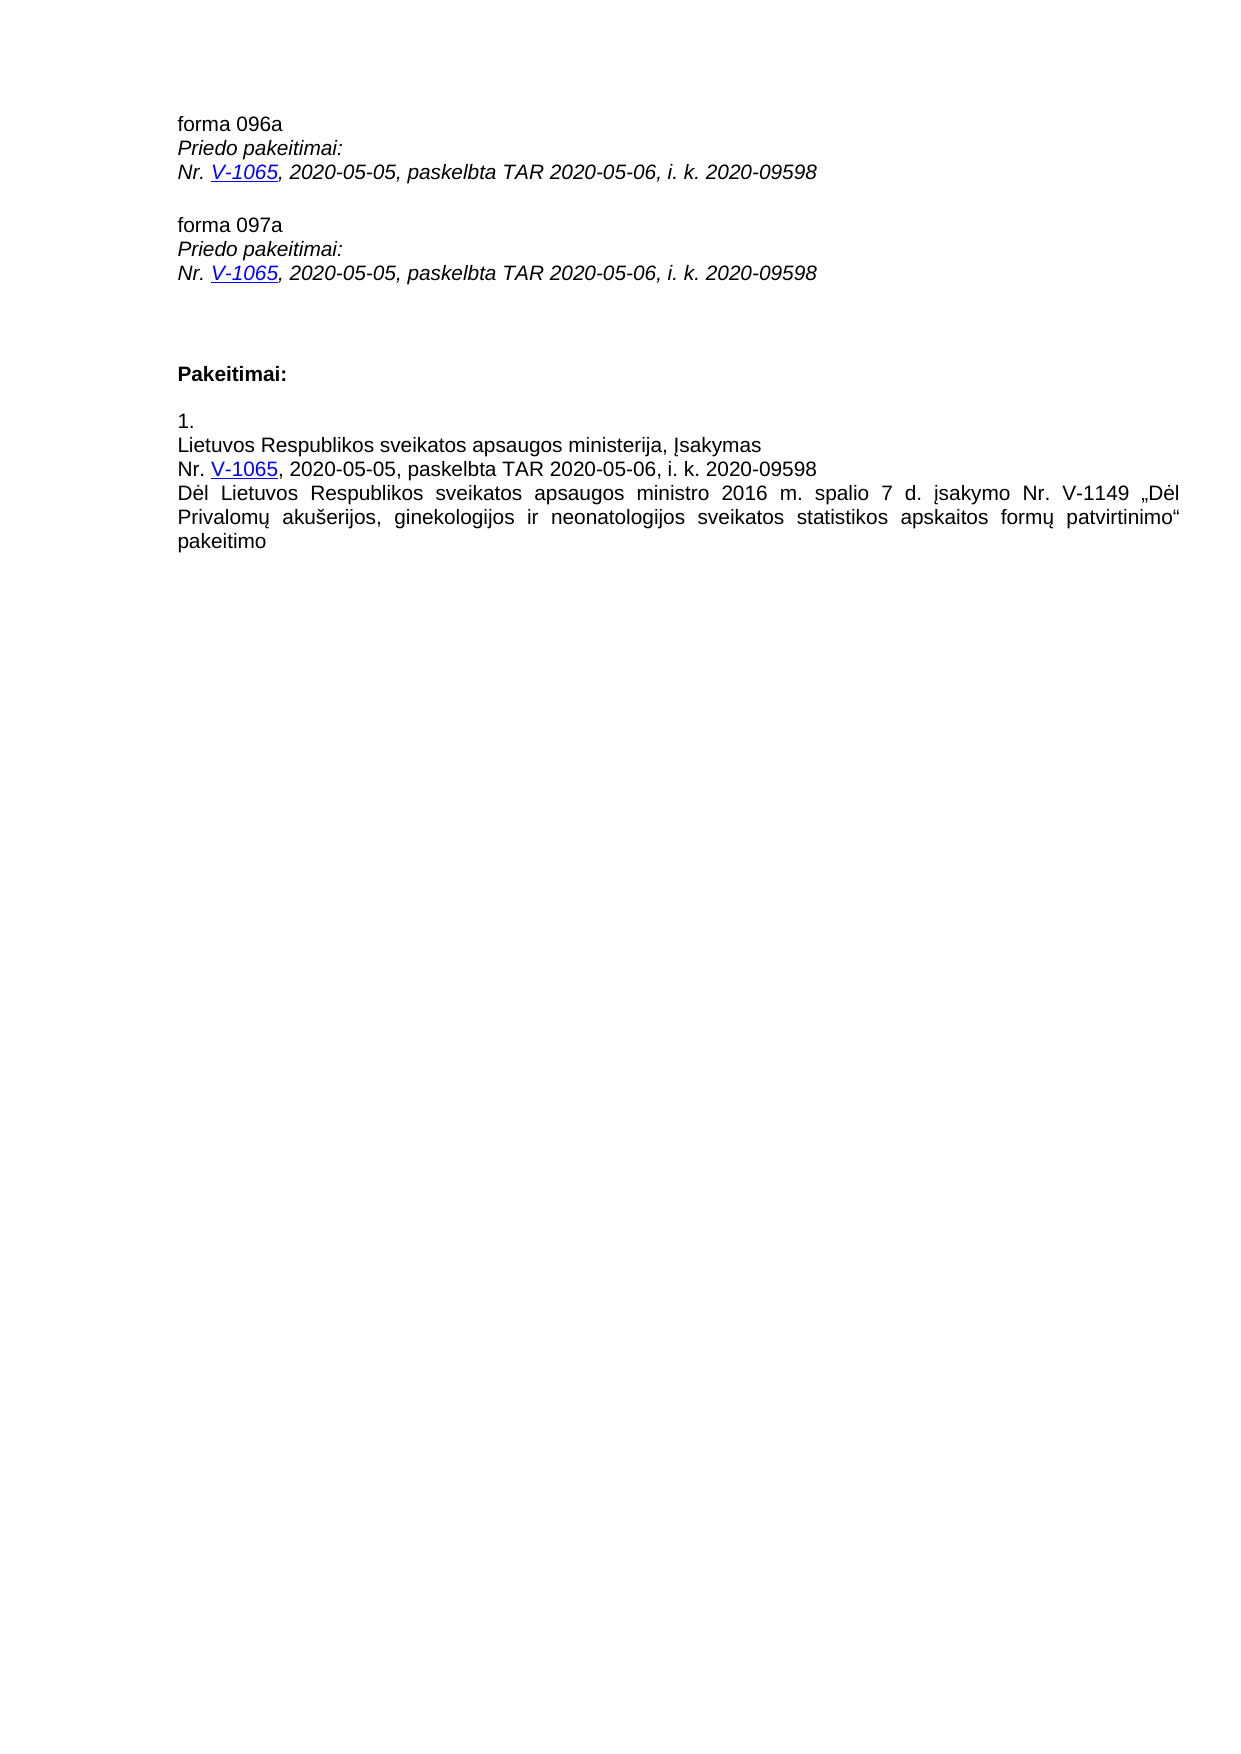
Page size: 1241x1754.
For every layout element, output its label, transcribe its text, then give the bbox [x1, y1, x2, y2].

text forma 096a [177, 112, 1181, 136]
text Priedo pakeitimai: [177, 237, 1181, 261]
text Nr. V-1065, 2020-05-05, paskelbta TAR 2020-05-06, i. k. 2020-09598 [177, 457, 1181, 481]
text Pakeitimai: [177, 361, 1181, 385]
text forma 097a [177, 213, 1181, 237]
text 1. [177, 409, 1181, 433]
text Nr. V-1065, 2020-05-05, paskelbta TAR 2020-05-06, i. k. 2020-09598 [177, 160, 1181, 184]
text Nr. V-1065, 2020-05-05, paskelbta TAR 2020-05-06, i. k. 2020-09598 [177, 261, 1181, 285]
text Dėl Lietuvos Respublikos sveikatos apsaugos ministro 2016 m. spalio 7 d. įsakymo Nr. V-1149 „Dėl Privalomų akušerijos, ginekologijos ir neonatologijos sveikatos statistikos apskaitos formų patvirtinimo“ pakeitimo [177, 481, 1181, 553]
text Priedo pakeitimai: [177, 136, 1181, 160]
text Lietuvos Respublikos sveikatos apsaugos ministerija, Įsakymas [177, 433, 1181, 457]
